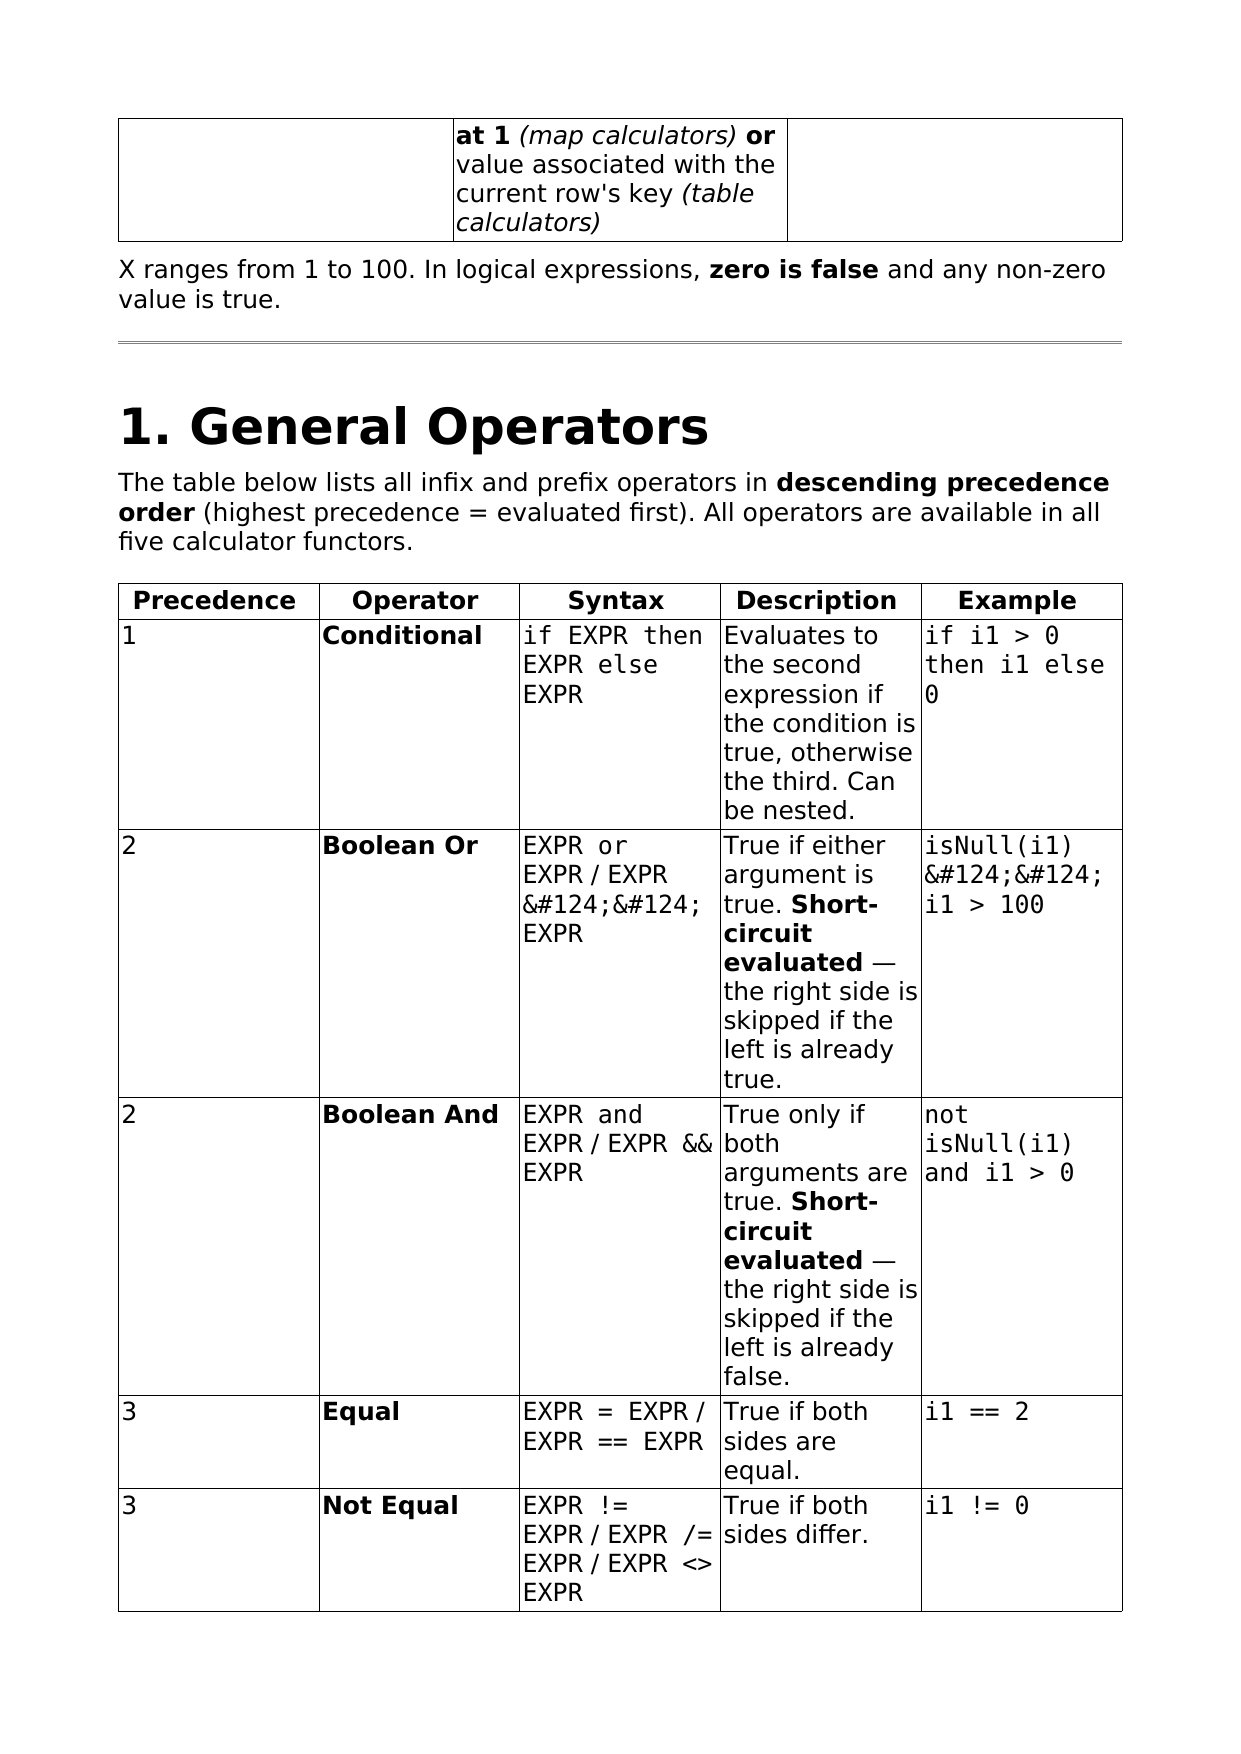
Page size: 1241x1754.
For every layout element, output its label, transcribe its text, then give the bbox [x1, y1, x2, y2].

table_cell Evaluates to the second expression if the condition is true, otherwise the third. Can be nested. [721, 620, 921, 828]
table_cell True if both sides differ. [721, 1489, 921, 1611]
table_cell Boolean Or [320, 830, 519, 1097]
table_cell 3 [119, 1489, 319, 1611]
table_cell True if both sides are equal. [721, 1396, 921, 1488]
table_cell Conditional [320, 620, 519, 828]
subtitle 1. General Operators [118, 398, 1122, 456]
table_cell EXPR or EXPR / EXPR &#124;&#124; EXPR [520, 830, 720, 1097]
table_cell 1 [119, 620, 319, 828]
table_header Syntax [520, 584, 720, 618]
table_header Precedence [119, 584, 319, 618]
table_cell [119, 119, 453, 241]
table_cell EXPR and EXPR / EXPR && EXPR [520, 1098, 720, 1394]
table_cell 2 [119, 830, 319, 1097]
table_cell EXPR != EXPR / EXPR /= EXPR / EXPR <> EXPR [520, 1489, 720, 1611]
table_cell Boolean And [320, 1098, 519, 1394]
table_cell True if either argument is true. Short-circuit evaluated — the right side is skipped if the left is already true. [721, 830, 921, 1097]
table_cell [788, 119, 1122, 241]
table_cell at 1 (map calculators) or value associated with the current row's key (table calculators) [454, 119, 787, 241]
table_cell i1 == 2 [922, 1396, 1122, 1488]
table_cell Not Equal [320, 1489, 519, 1611]
table_cell EXPR = EXPR / EXPR == EXPR [520, 1396, 720, 1488]
table_cell 2 [119, 1098, 319, 1394]
text The table below lists all infix and prefix operators in descending precedence order (highest precedence = evaluated first). All operators are available in all five calculator functors. [118, 468, 1122, 556]
table_cell isNull(i1) &#124;&#124; i1 > 100 [922, 830, 1122, 1097]
table_header Operator [320, 584, 519, 618]
text X ranges from 1 to 100. In logical expressions, zero is false and any non-zero value is true. [118, 256, 1122, 314]
table_header Example [922, 584, 1122, 618]
table_cell 3 [119, 1396, 319, 1488]
table_cell i1 != 0 [922, 1489, 1122, 1611]
table_cell if i1 > 0 then i1 else 0 [922, 620, 1122, 828]
table_cell True only if both arguments are true. Short-circuit evaluated — the right side is skipped if the left is already false. [721, 1098, 921, 1394]
table_cell not isNull(i1) and i1 > 0 [922, 1098, 1122, 1394]
table_header Description [721, 584, 921, 618]
table_cell Equal [320, 1396, 519, 1488]
table_cell if EXPR then EXPR else EXPR [520, 620, 720, 828]
